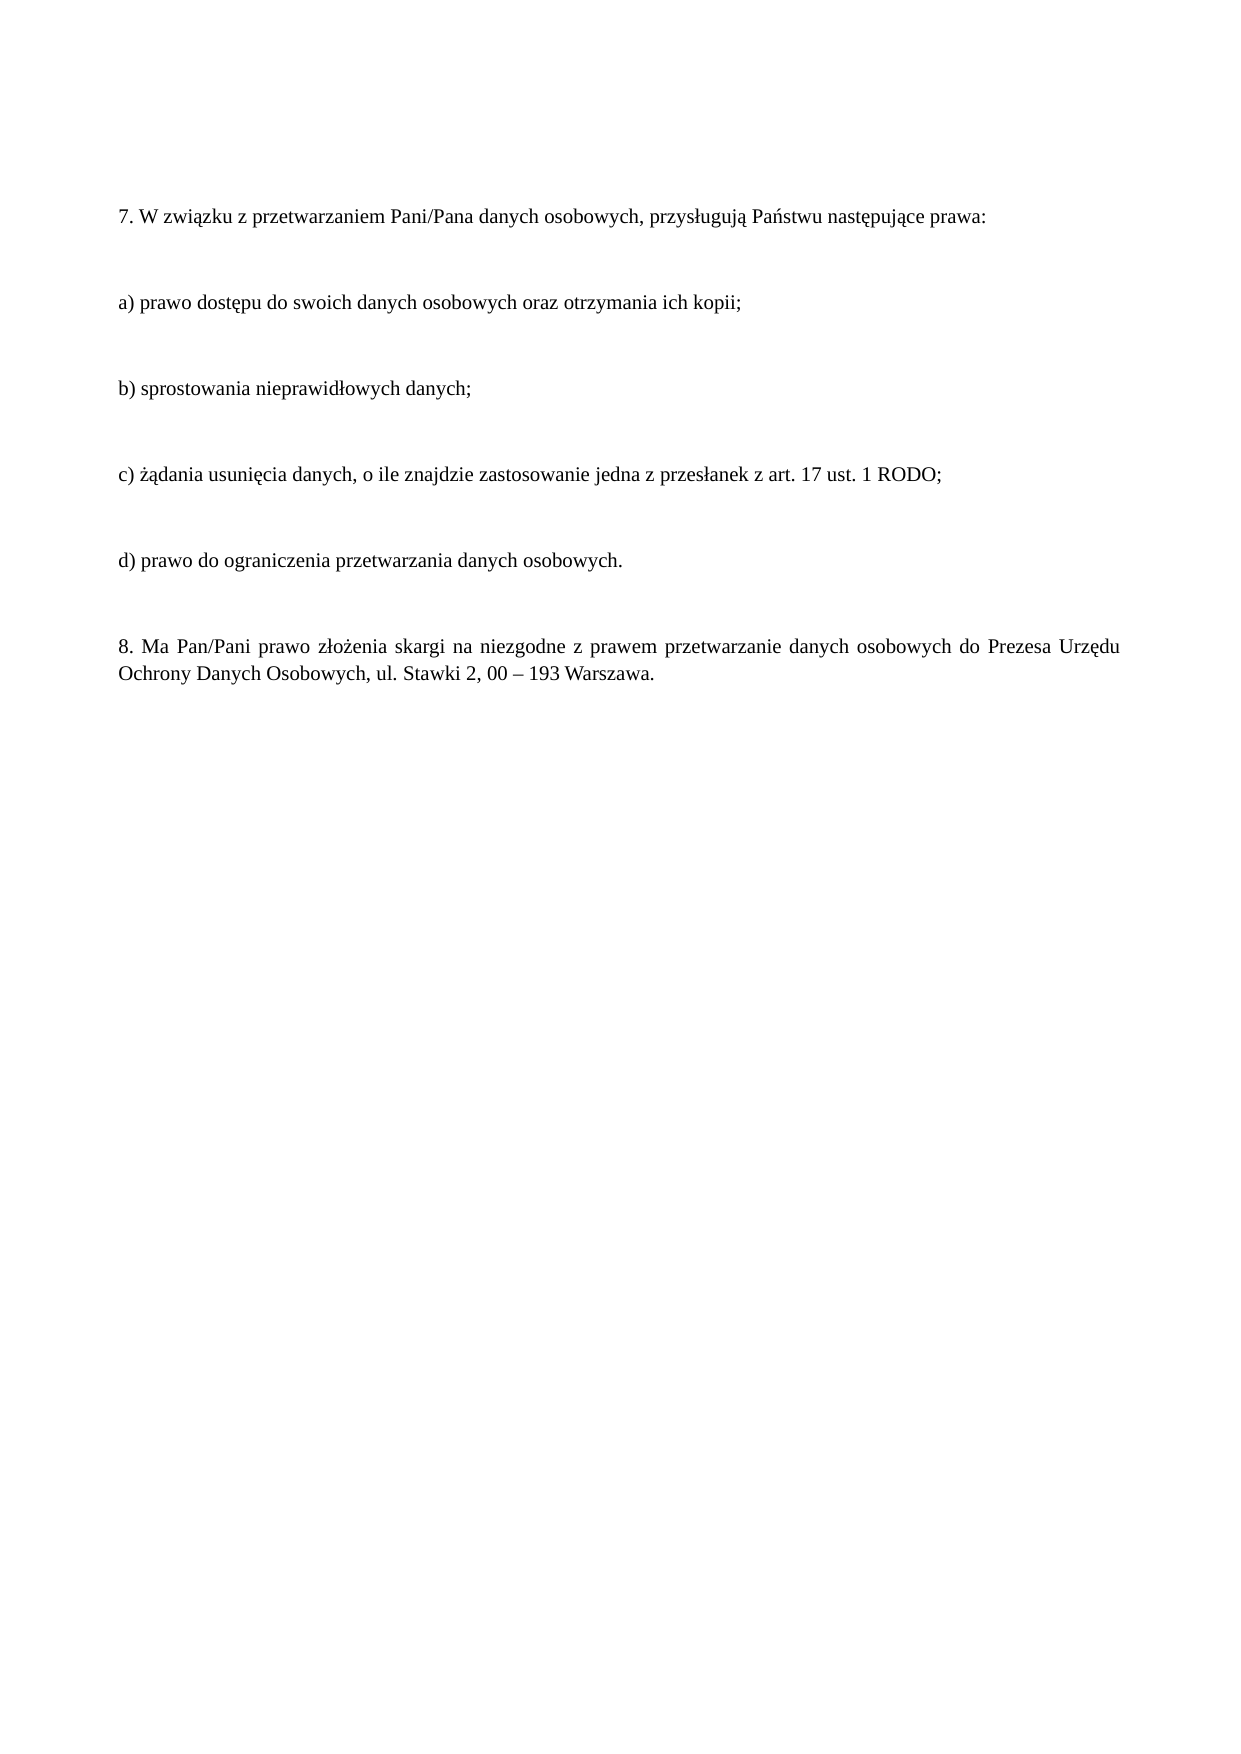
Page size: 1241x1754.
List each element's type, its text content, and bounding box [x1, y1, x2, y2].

text c) żądania usunięcia danych, o ile znajdzie zastosowanie jedna z przesłanek z art. 17 ust. 1 RODO; [118, 462, 1122, 486]
text 7. W związku z przetwarzaniem Pani/Pana danych osobowych, przysługują Państwu następujące prawa: [118, 204, 1122, 228]
text a) prawo dostępu do swoich danych osobowych oraz otrzymania ich kopii; [118, 290, 1122, 314]
text d) prawo do ograniczenia przetwarzania danych osobowych. [118, 548, 1122, 572]
text 8. Ma Pan/Pani prawo złożenia skargi na niezgodne z prawem przetwarzanie danych osobowych do Prezesa Urzędu Ochrony Danych Osobowych, ul. Stawki 2, 00 – 193 Warszawa. [118, 634, 1122, 685]
text b) sprostowania nieprawidłowych danych; [118, 376, 1122, 400]
